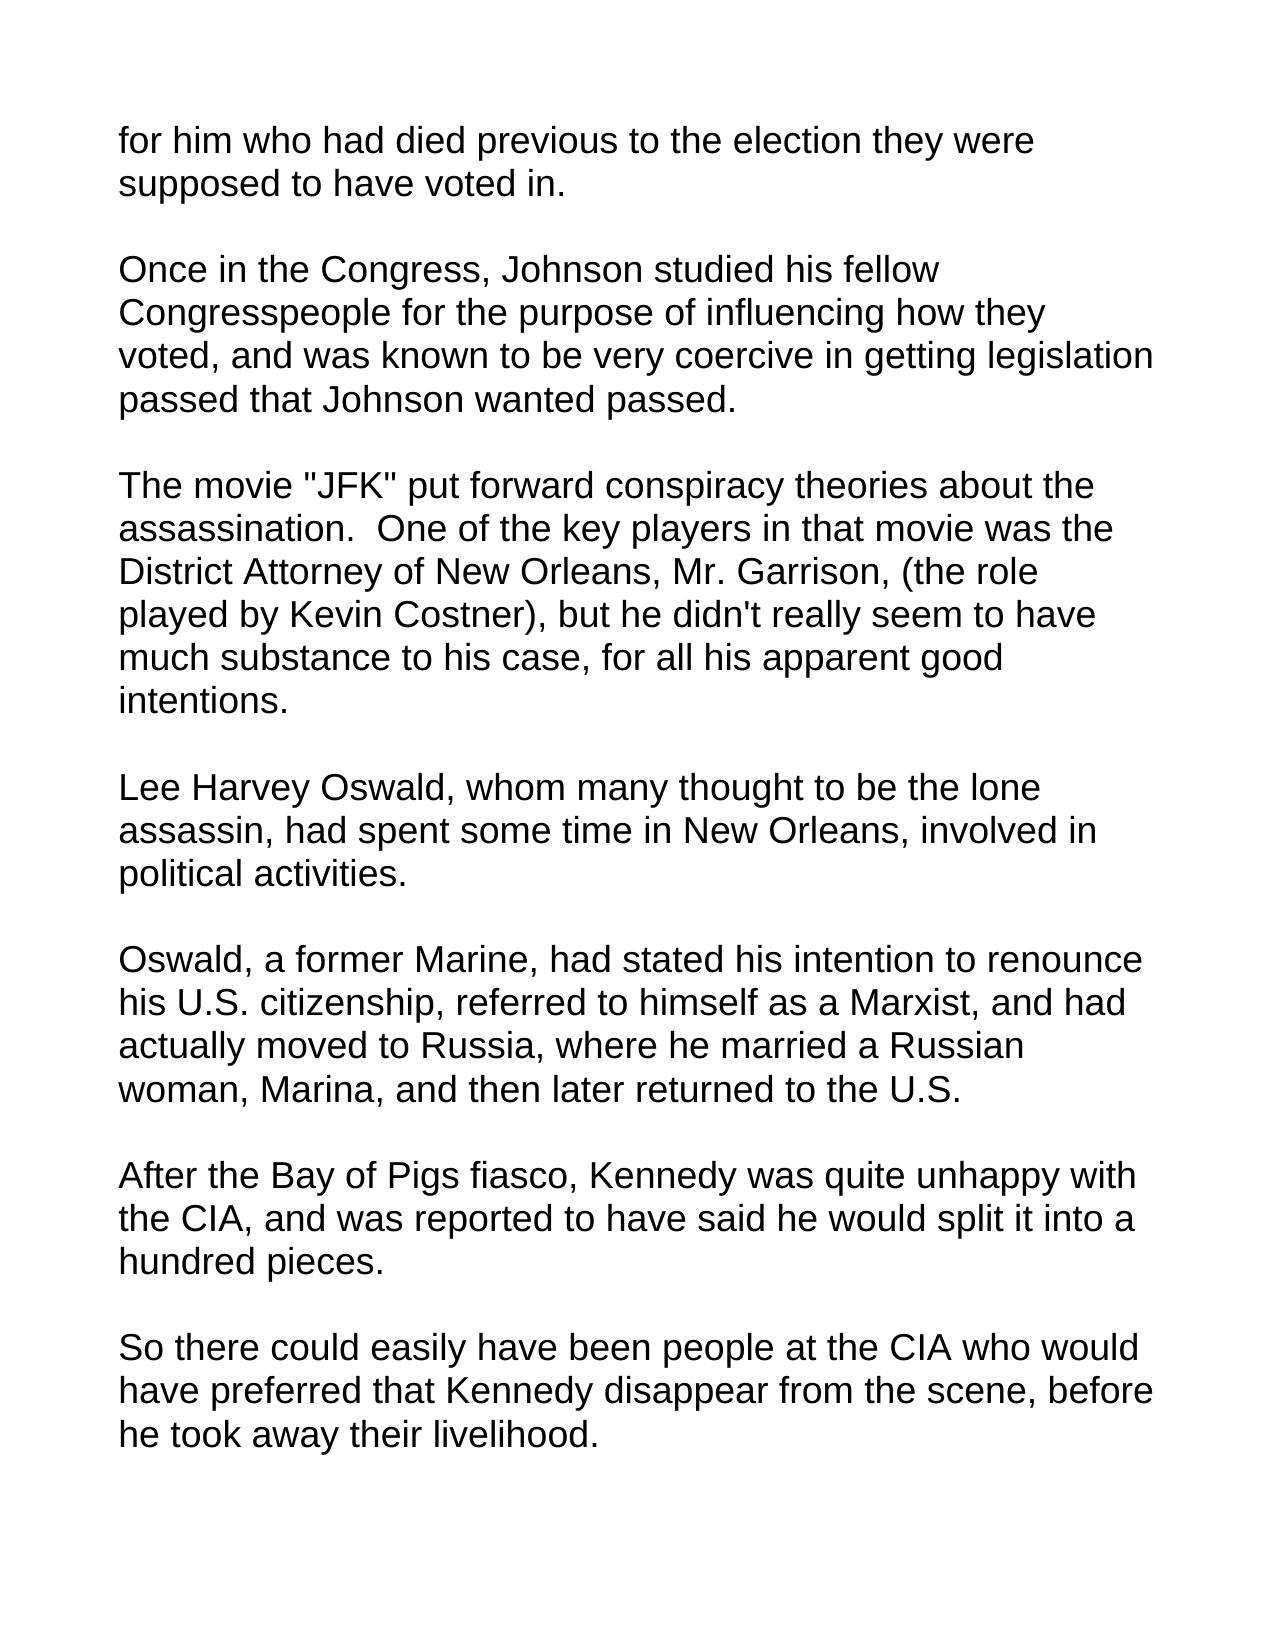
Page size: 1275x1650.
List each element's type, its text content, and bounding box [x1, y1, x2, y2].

text After the Bay of Pigs fiasco, Kennedy was quite unhappy with the CIA, and was reported to have said he would split it into a hundred pieces. [118, 1153, 1157, 1282]
text Lee Harvey Oswald, whom many thought to be the lone assassin, had spent some time in New Orleans, involved in political activities. [118, 765, 1157, 894]
text The movie "JFK" put forward conspiracy theories about the assassination. One of the key players in that movie was the District Attorney of New Orleans, Mr. Garrison, (the role played by Kevin Costner), but he didn't really seem to have much substance to his case, for all his apparent good intentions. [118, 463, 1157, 722]
text Once in the Congress, Johnson studied his fellow Congresspeople for the purpose of influencing how they voted, and was known to be very coercive in getting legislation passed that Johnson wanted passed. [118, 247, 1157, 420]
text So there could easily have been people at the CIA who would have preferred that Kennedy disappear from the scene, before he took away their livelihood. [118, 1326, 1157, 1455]
text for him who had died previous to the election they were supposed to have voted in. [118, 118, 1157, 204]
text Oswald, a former Marine, had stated his intention to renounce his U.S. citizenship, referred to himself as a Marxist, and had actually moved to Russia, where he married a Russian woman, Marina, and then later returned to the U.S. [118, 937, 1157, 1110]
